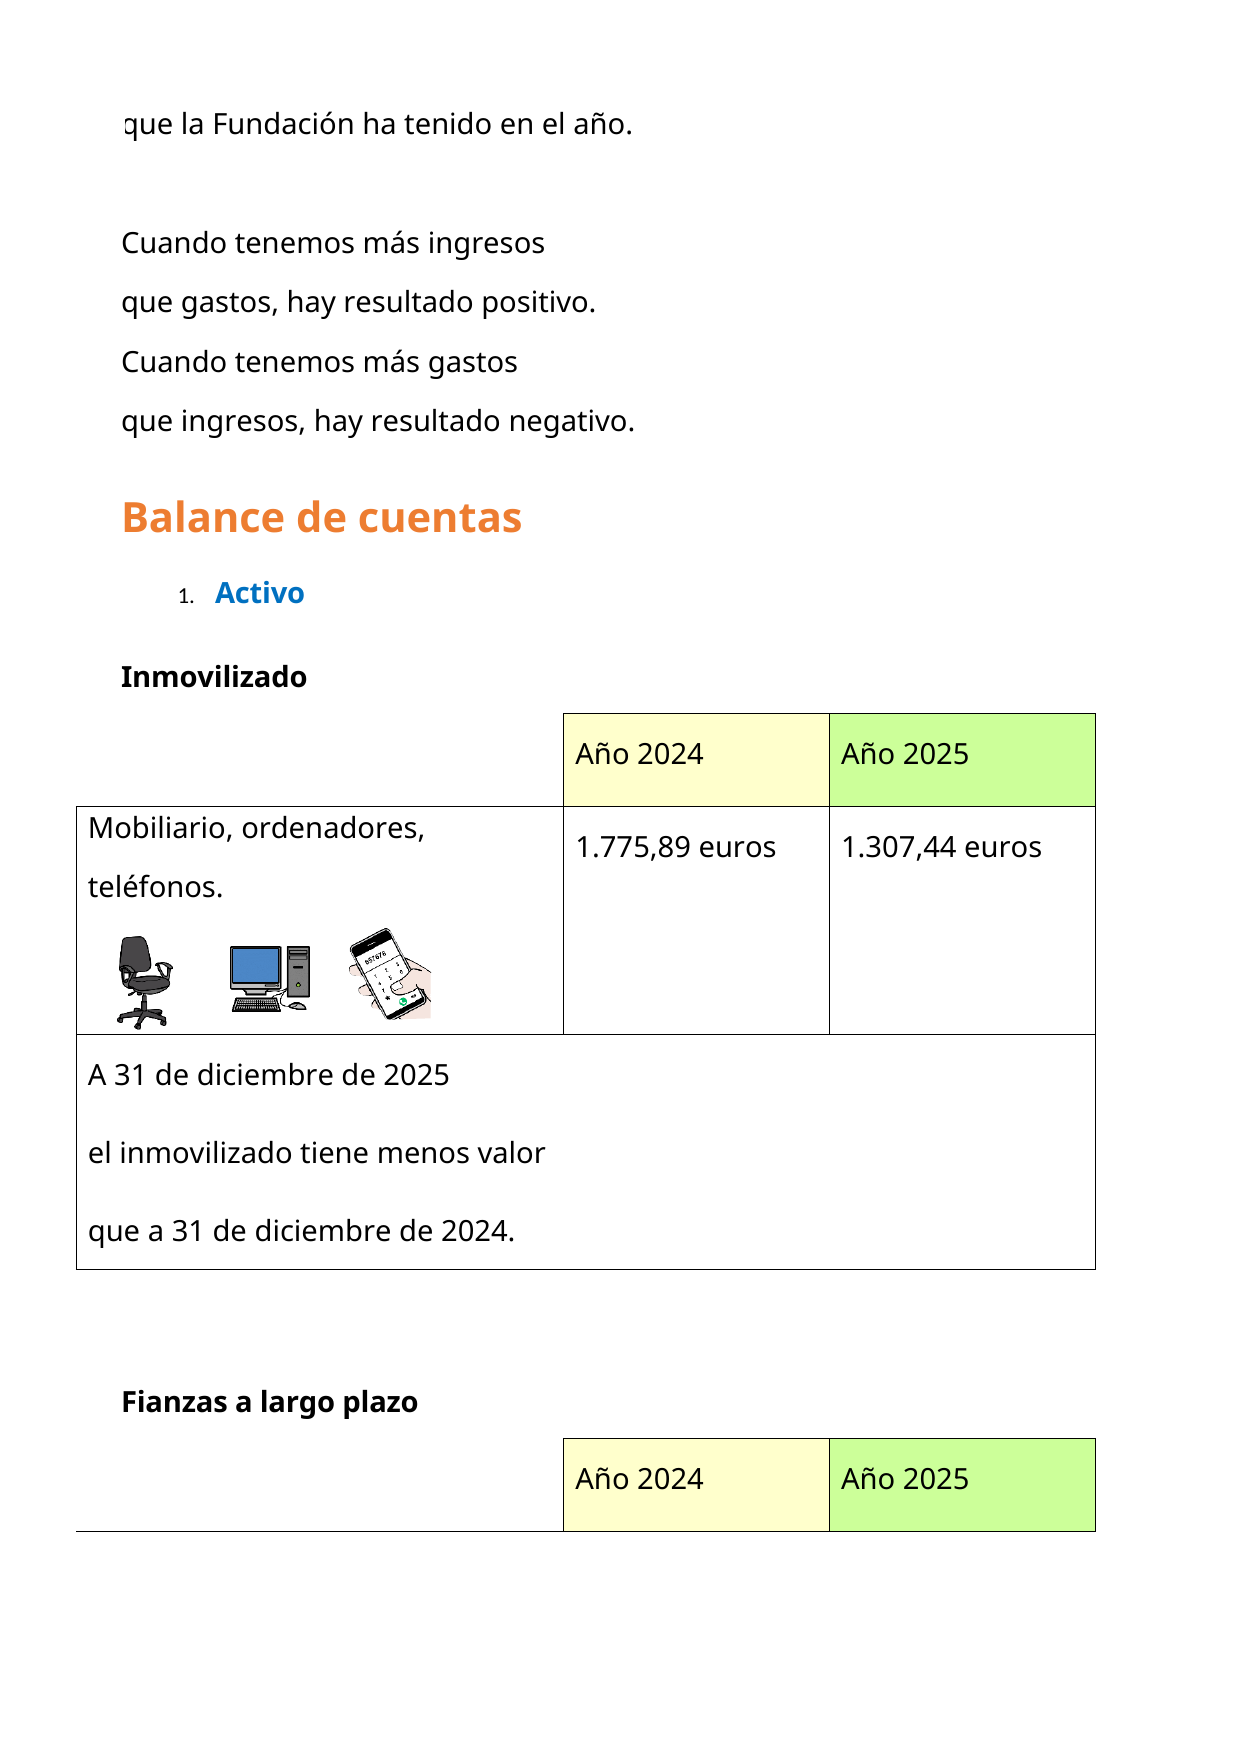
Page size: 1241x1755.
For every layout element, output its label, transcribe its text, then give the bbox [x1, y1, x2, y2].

list Activo [177, 572, 1122, 612]
table_header [76, 713, 563, 806]
table_header Año 2024 [564, 1439, 829, 1531]
text Balance de cuentas [121, 488, 1122, 545]
text Cuando tenemos más gastos [121, 341, 1122, 381]
table_cell Mobiliario, ordenadores, teléfonos. [77, 807, 563, 1034]
table_cell A 31 de diciembre de 2025 el inmovilizado tiene menos valor que a 31 de diciembre de 2024. [77, 1035, 1095, 1268]
text que gastos, hay resultado positivo. [121, 281, 1122, 321]
table_header Año 2024 [564, 714, 829, 806]
table_header [76, 1438, 563, 1531]
text Cuando tenemos más ingresos [121, 222, 1122, 262]
table_cell 1.775,89 euros [564, 807, 829, 1034]
table_header Año 2025 [830, 1439, 1095, 1531]
text que ingresos, hay resultado negativo. [121, 400, 1122, 440]
text que la Fundación ha tenido en el año. [125, 103, 1122, 143]
table_header Año 2025 [830, 714, 1095, 806]
table_cell 1.307,44 euros [830, 807, 1095, 1034]
text Fianzas a largo plazo [121, 1381, 1122, 1421]
text Inmovilizado [121, 657, 1122, 696]
